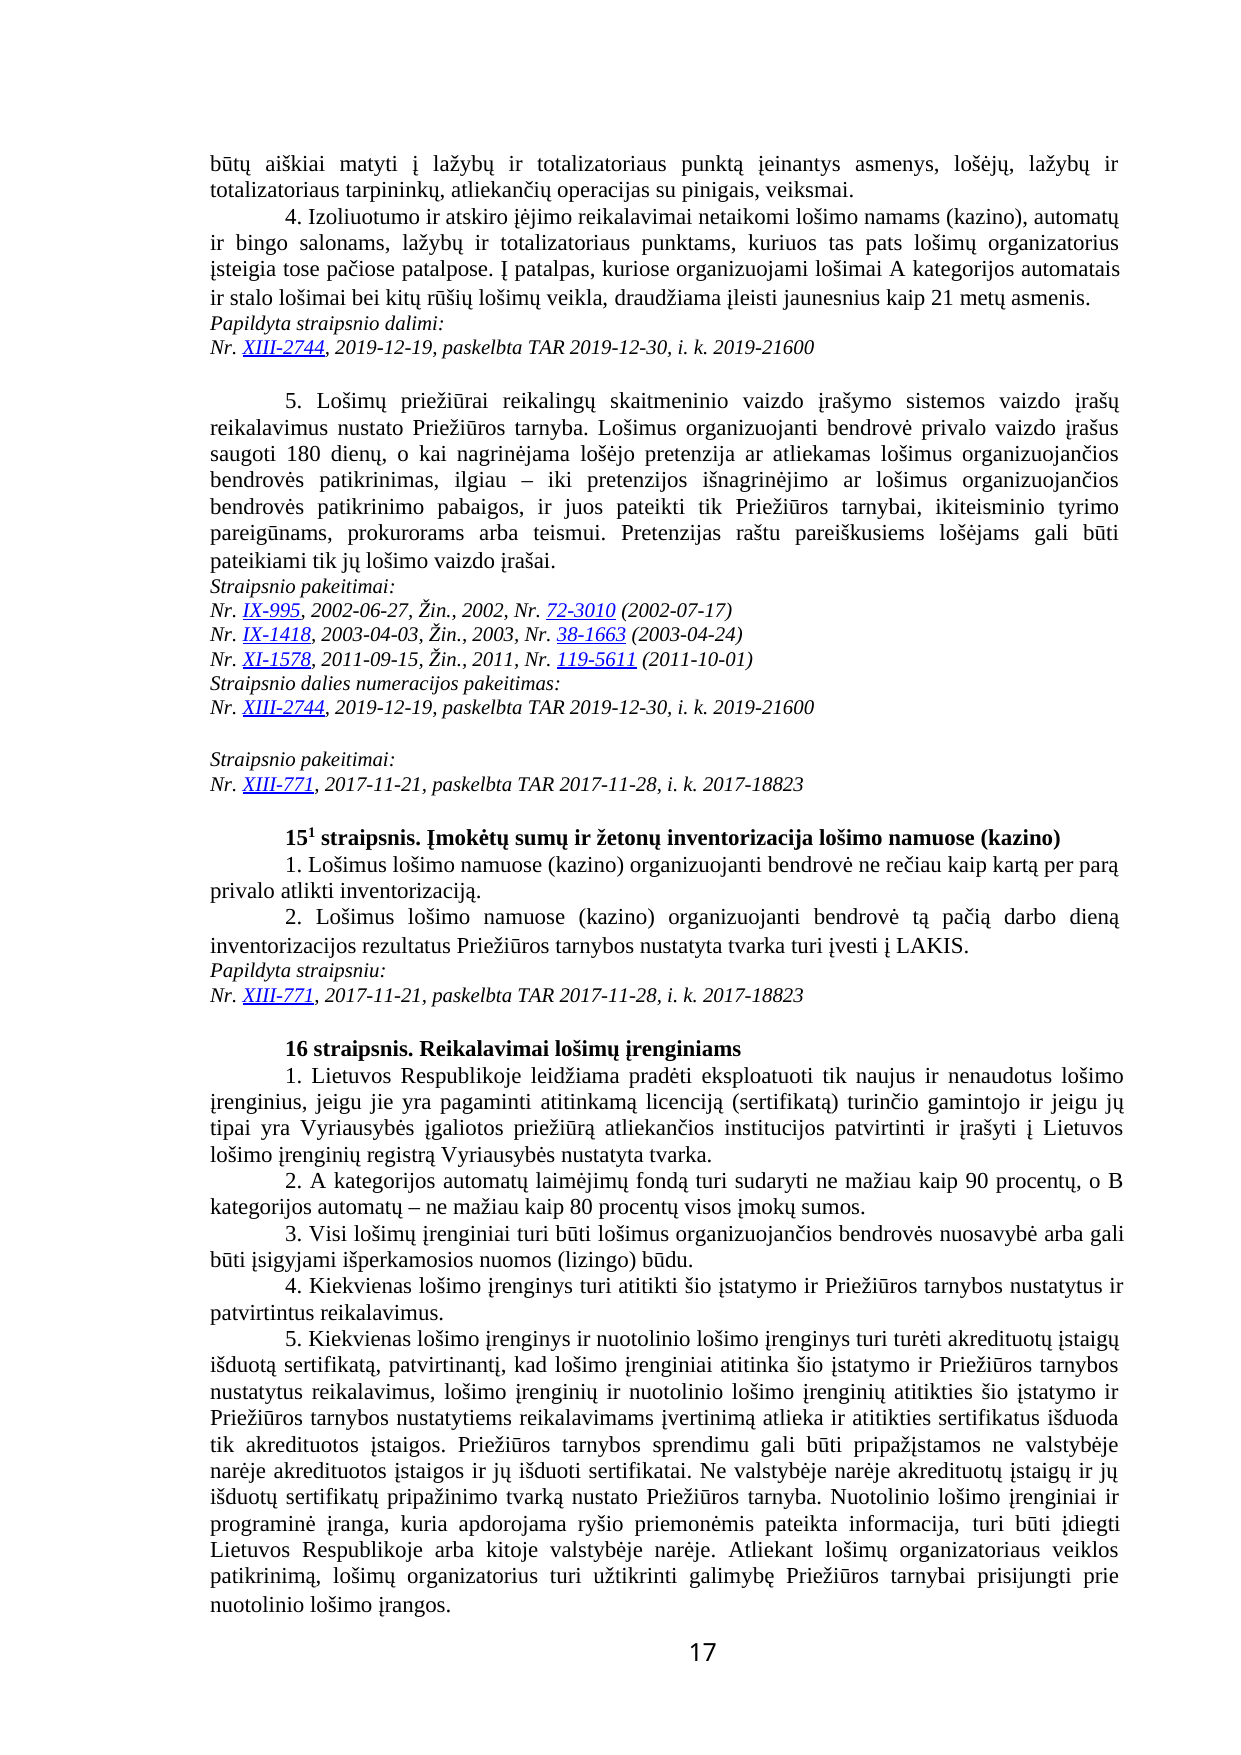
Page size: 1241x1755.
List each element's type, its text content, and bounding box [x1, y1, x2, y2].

text Papildyta straipsnio dalimi: [210, 311, 1120, 334]
text 1. Lietuvos Respublikoje leidžiama pradėti eksploatuoti tik naujus ir nenaudotus lošimo įrenginius, jeigu jie yra pagaminti atitinkamą licenciją (sertifikatą) turinčio gamintojo ir jeigu jų tipai yra Vyriausybės įgaliotos priežiūrą atliekančios institucijos patvirtinti ir įrašyti į Lietuvos lošimo įrenginių registrą Vyriausybės nustatyta tvarka. [210, 1062, 1126, 1167]
text Nr. XIII-2744, 2019-12-19, paskelbta TAR 2019-12-30, i. k. 2019-21600 [210, 334, 1120, 359]
text 1. Lošimus lošimo namuose (kazino) organizuojanti bendrovė ne rečiau kaip kartą per parą privalo atlikti inventorizaciją. [210, 851, 1120, 903]
text 3. Visi lošimų įrenginiai turi būti lošimus organizuojančios bendrovės nuosavybė arba gali būti įsigyjami išperkamosios nuomos (lizingo) būdu. [210, 1220, 1126, 1272]
text Papildyta straipsniu: [210, 958, 1120, 982]
text 2. Lošimus lošimo namuose (kazino) organizuojanti bendrovė tą pačią darbo dieną inventorizacijos rezultatus Priežiūros tarnybos nustatyta tvarka turi įvesti į LAKIS. [210, 903, 1120, 958]
text Nr. XIII-771, 2017-11-21, paskelbta TAR 2017-11-28, i. k. 2017-18823 [210, 771, 1120, 796]
text 16 straipsnis. Reikalavimai lošimų įrenginiams [210, 1035, 1126, 1062]
text Nr. IX-995, 2002-06-27, Žin., 2002, Nr. 72-3010 (2002-07-17) [210, 598, 1120, 622]
text Nr. IX-1418, 2003-04-03, Žin., 2003, Nr. 38-1663 (2003-04-24) [210, 622, 1120, 646]
text 4. Kiekvienas lošimo įrenginys turi atitikti šio įstatymo ir Priežiūros tarnybos nustatytus ir patvirtintus reikalavimus. [210, 1272, 1126, 1325]
text 5. Lošimų priežiūrai reikalingų skaitmeninio vaizdo įrašymo sistemos vaizdo įrašų reikalavimus nustato Priežiūros tarnyba. Lošimus organizuojanti bendrovė privalo vaizdo įrašus saugoti 180 dienų, o kai nagrinėjama lošėjo pretenzija ar atliekamas lošimus organizuojančios bendrovės patikrinimas, ilgiau – iki pretenzijos išnagrinėjimo ar lošimus organizuojančios bendrovės patikrinimo pabaigos, ir juos pateikti tik Priežiūros tarnybai, ikiteisminio tyrimo pareigūnams, prokurorams arba teismui. Pretenzijas raštu pareiškusiems lošėjams gali būti pateikiami tik jų lošimo vaizdo įrašai. [210, 387, 1120, 574]
text Nr. XIII-2744, 2019-12-19, paskelbta TAR 2019-12-30, i. k. 2019-21600 [210, 694, 1120, 719]
text Straipsnio pakeitimai: [210, 574, 1120, 598]
text 5. Kiekvienas lošimo įrenginys ir nuotolinio lošimo įrenginys turi turėti akredituotų įstaigų išduotą sertifikatą, patvirtinantį, kad lošimo įrenginiai atitinka šio įstatymo ir Priežiūros tarnybos nustatytus reikalavimus, lošimo įrenginių ir nuotolinio lošimo įrenginių atitikties šio įstatymo ir Priežiūros tarnybos nustatytiems reikalavimams įvertinimą atlieka ir atitikties sertifikatus išduoda tik akredituotos įstaigos. Priežiūros tarnybos sprendimu gali būti pripažįstamos ne valstybėje narėje akredituotos įstaigos ir jų išduoti sertifikatai. Ne valstybėje narėje akredituotų įstaigų ir jų išduotų sertifikatų pripažinimo tvarką nustato Priežiūros tarnyba. Nuotolinio lošimo įrenginiai ir programinė įranga, kuria apdorojama ryšio priemonėmis pateikta informacija, turi būti įdiegti Lietuvos Respublikoje arba kitoje valstybėje narėje. Atliekant lošimų organizatoriaus veiklos patikrinimą, lošimų organizatorius turi užtikrinti galimybę Priežiūros tarnybai prisijungti prie nuotolinio lošimo įrangos. [210, 1325, 1120, 1617]
text Nr. XIII-771, 2017-11-21, paskelbta TAR 2017-11-28, i. k. 2017-18823 [210, 982, 1120, 1007]
text Straipsnio dalies numeracijos pakeitimas: [210, 671, 1120, 694]
text 151 straipsnis. Įmokėtų sumų ir žetonų inventorizacija lošimo namuose (kazino) [210, 824, 1120, 851]
text Nr. XI-1578, 2011-09-15, Žin., 2011, Nr. 119-5611 (2011-10-01) [210, 646, 1120, 671]
text būtų aiškiai matyti į lažybų ir totalizatoriaus punktą įeinantys asmenys, lošėjų, lažybų ir totalizatoriaus tarpininkų, atliekančių operacijas su pinigais, veiksmai. [210, 150, 1120, 203]
text 2. A kategorijos automatų laimėjimų fondą turi sudaryti ne mažiau kaip 90 procentų, o B kategorijos automatų – ne mažiau kaip 80 procentų visos įmokų sumos. [210, 1167, 1126, 1220]
text 4. Izoliuotumo ir atskiro įėjimo reikalavimai netaikomi lošimo namams (kazino), automatų ir bingo salonams, lažybų ir totalizatoriaus punktams, kuriuos tas pats lošimų organizatorius įsteigia tose pačiose patalpose. Į patalpas, kuriose organizuojami lošimai A kategorijos automatais ir stalo lošimai bei kitų rūšių lošimų veikla, draudžiama įleisti jaunesnius kaip 21 metų asmenis. [210, 203, 1120, 311]
text Straipsnio pakeitimai: [210, 747, 1120, 771]
